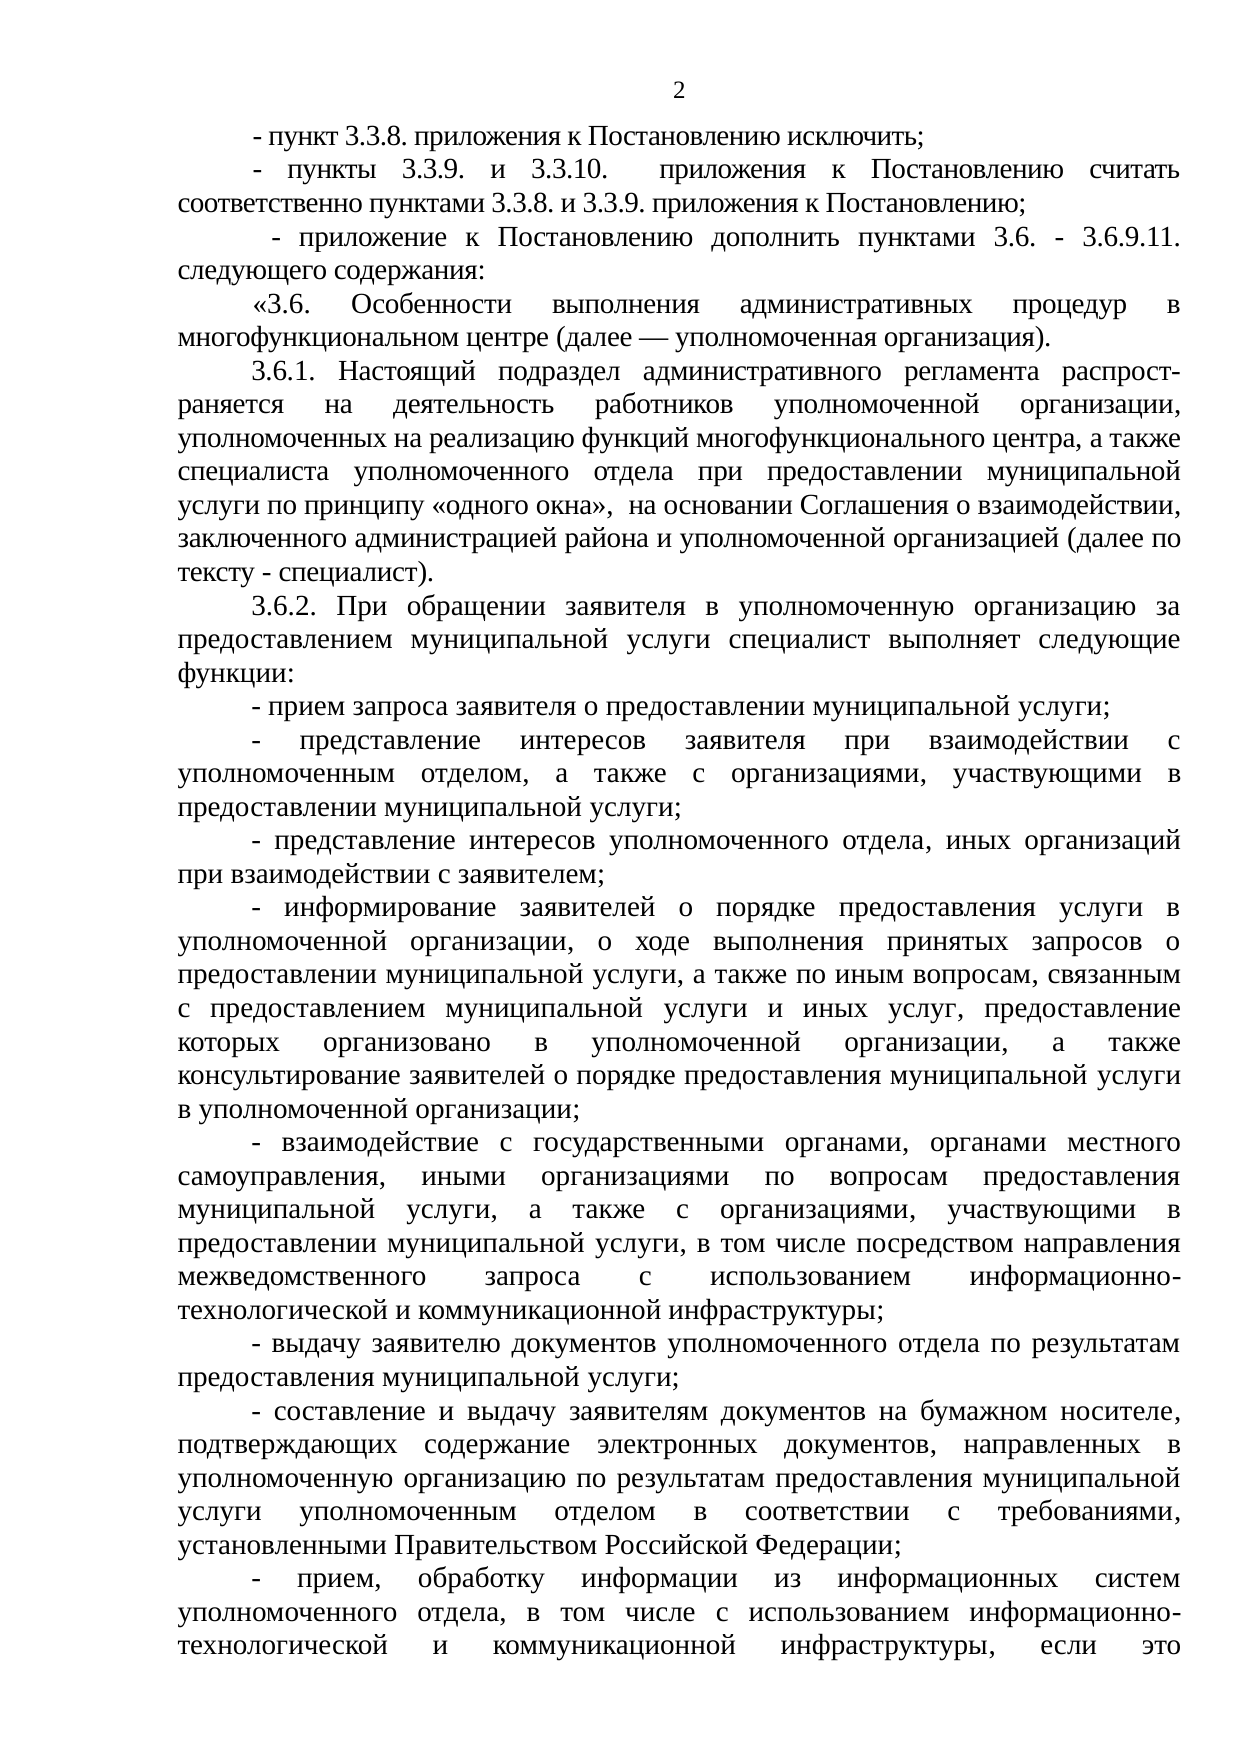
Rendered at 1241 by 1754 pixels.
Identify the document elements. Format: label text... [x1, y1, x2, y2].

text - прием, обработку информации из информационных систем уполномоченного отдела, в том числе с использованием информационно- технологической и коммуникационной инфраструктуры, если это [177, 1560, 1181, 1661]
text - представление интересов заявителя при взаимодействии с уполномоченным отделом, а также с организациями, участвующими в предоставлении муниципальной услуги; [177, 722, 1181, 822]
text - представление интересов уполномоченного отдела, иных организаций при взаимодействии с заявителем; [177, 822, 1181, 889]
text - информирование заявителей о порядке предоставления услуги в уполномоченной организации, о ходе выполнения принятых запросов о предоставлении муниципальной услуги, а также по иным вопросам, связанным с предоставлением муниципальной услуги и иных услуг, предоставление которых организовано в уполномоченной организации, а также консультирование заявителей о порядке предоставления муниципальной услуги в уполномоченной организации; [177, 889, 1181, 1124]
text 3.6.2. При обращении заявителя в уполномоченную организацию за предоставлением муниципальной услуги специалист выполняет следующие функции: [177, 588, 1181, 688]
text 3.6.1. Настоящий подраздел административного регламента распрост-раняется на деятельность работников уполномоченной организации, уполномоченных на реализацию функций многофункционального центра, а также специалиста уполномоченного отдела при предоставлении муниципальной услуги по принципу «одного окна», на основании Соглашения о взаимодействии, заключенного администрацией района и уполномоченной организацией (далее по тексту - специалист). [177, 353, 1181, 588]
text - составление и выдачу заявителям документов на бумажном носителе, подтверждающих содержание электронных документов, направленных в уполномоченную организацию по результатам предоставления муниципальной услуги уполномоченным отделом в соответствии с требованиями, установленными Правительством Российской Федерации; [177, 1393, 1181, 1560]
text - прием запроса заявителя о предоставлении муниципальной услуги; [177, 688, 1181, 722]
text - взаимодействие с государственными органами, органами местного самоуправления, иными организациями по вопросам предоставления муниципальной услуги, а также с организациями, участвующими в предоставлении муниципальной услуги, в том числе посредством направления межведомственного запроса с использованием информационно-технологической и коммуникационной инфраструктуры; [177, 1124, 1181, 1326]
text - пункт 3.3.8. приложения к Постановлению исключить; [177, 118, 1181, 152]
text «3.6. Особенности выполнения административных процедур в многофункциональном центре (далее — уполномоченная организация). [177, 286, 1181, 353]
text - приложение к Постановлению дополнить пунктами 3.6. - 3.6.9.11. следующего содержания: [177, 219, 1181, 286]
text - пункты 3.3.9. и 3.3.10. приложения к Постановлению считать соответственно пунктами 3.3.8. и 3.3.9. приложения к Постановлению; [177, 152, 1181, 219]
text - выдачу заявителю документов уполномоченного отдела по результатам предоставления муниципальной услуги; [177, 1326, 1181, 1393]
